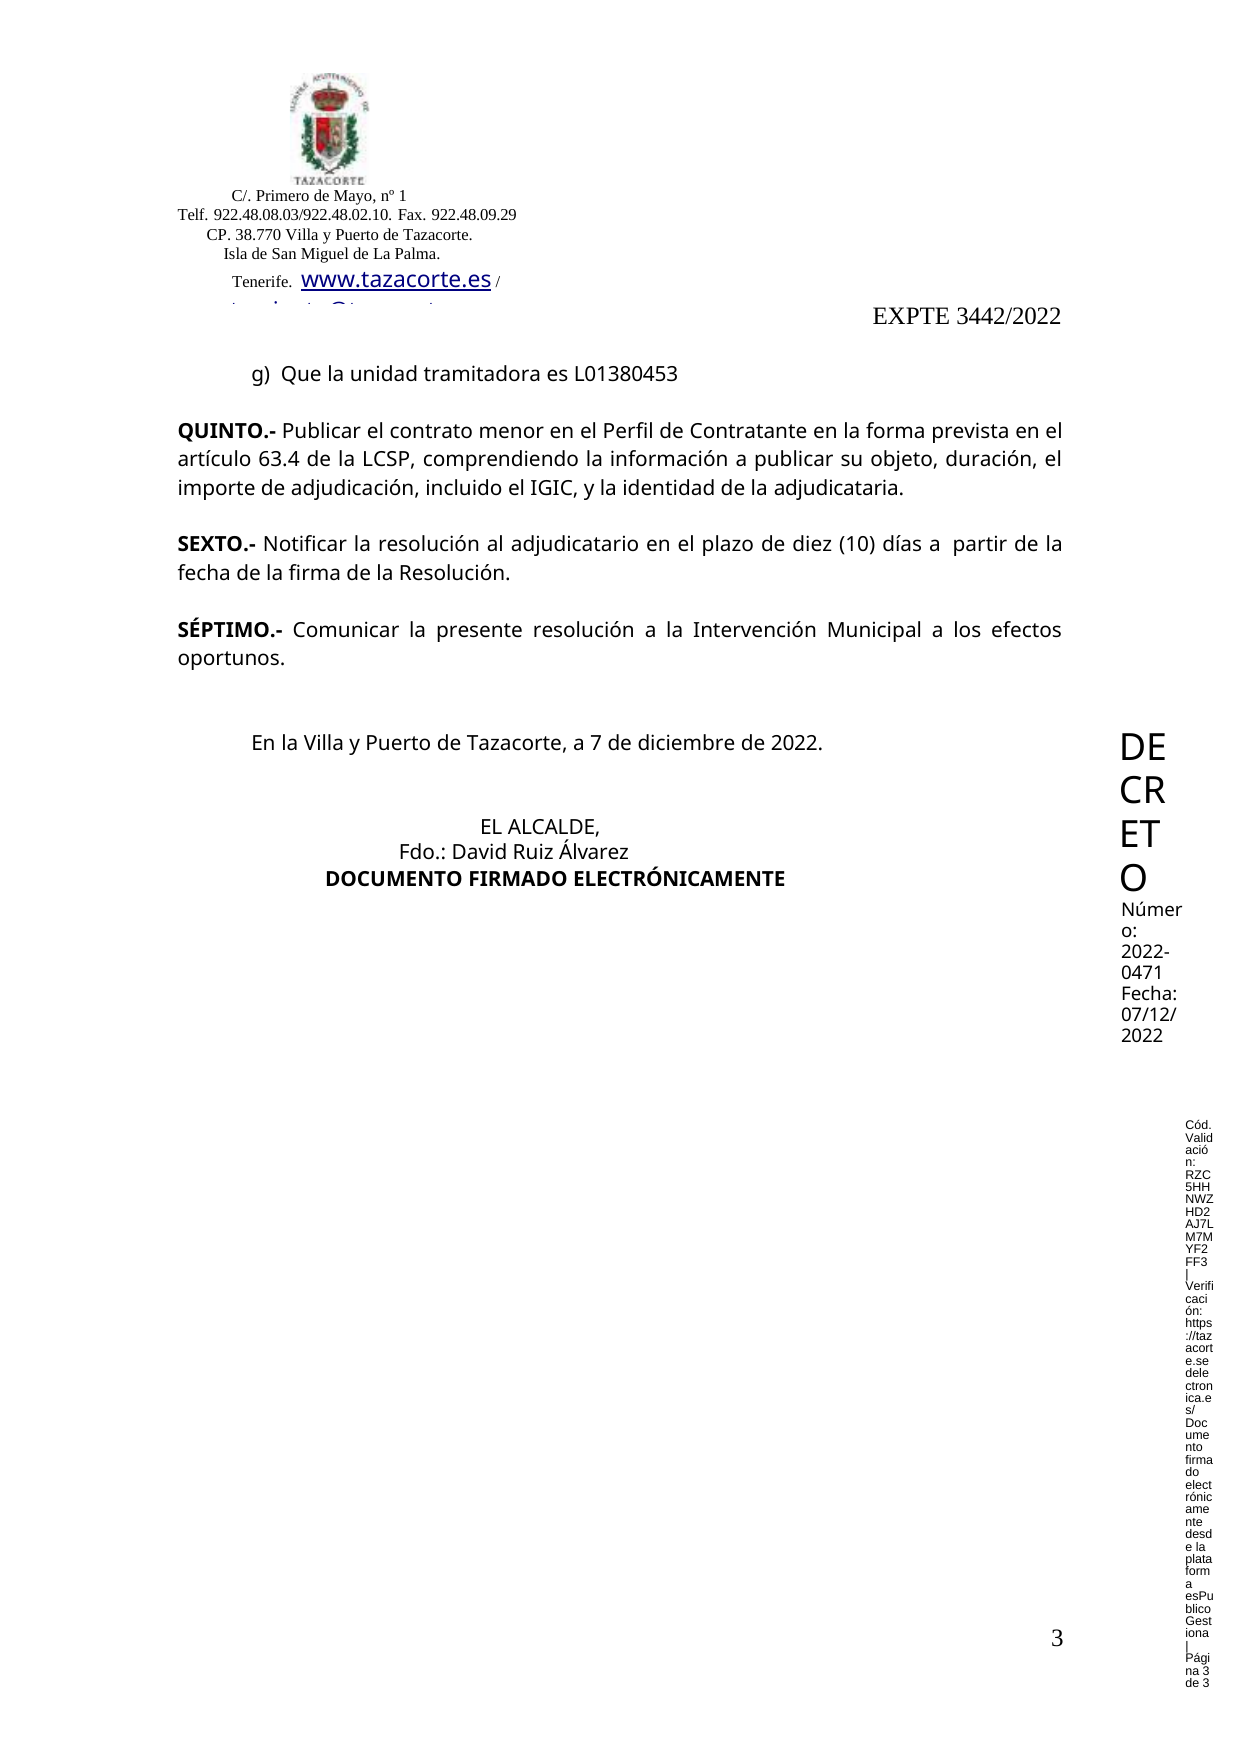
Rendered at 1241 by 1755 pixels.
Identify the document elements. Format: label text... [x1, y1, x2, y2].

text EL ALCALDE, [58, 814, 1022, 839]
text DOCUMENTO FIRMADO ELECTRÓNICAMENTE [325, 864, 1117, 893]
text SÉPTIMO.- Comunicar la presente resolución a la Intervención Municipal a los efectos oportunos. [177, 615, 1063, 672]
list [1183, 1117, 1214, 1693]
text DECRETO [1119, 726, 1185, 900]
text Fdo.: David Ruiz Álvarez [398, 839, 1117, 864]
text En la Villa y Puerto de Tazacorte, a 7 de diciembre de 2022. [251, 723, 1185, 1071]
list Cód. Validación: RZC5HHNWZHD2AJ7LM7MYF2FF3 | Verificación: https://tazacorte.sedelectronica.es/ Documento firmado electrónicamente desde la plataforma esPublico Gestiona | Página 3 de 3 [1185, 1120, 1214, 1690]
text SEXTO.- Notificar la resolución al adjudicatario en el plazo de diez (10) días a partir de la fecha de la firma de la Resolución. [177, 529, 1063, 586]
list Que la unidad tramitadora es L01380453 [251, 359, 1191, 387]
text QUINTO.- Publicar el contrato menor en el Perfil de Contratante en la forma prevista en el artículo 63.4 de la LCSP, comprendiendo la información a publicar su objeto, duración, el importe de adjudicación, incluido el IGIC, y la identidad de la adjudicataria. [177, 416, 1064, 501]
text Número: 2022-0471 Fecha: 07/12/2022 [1121, 900, 1185, 1046]
